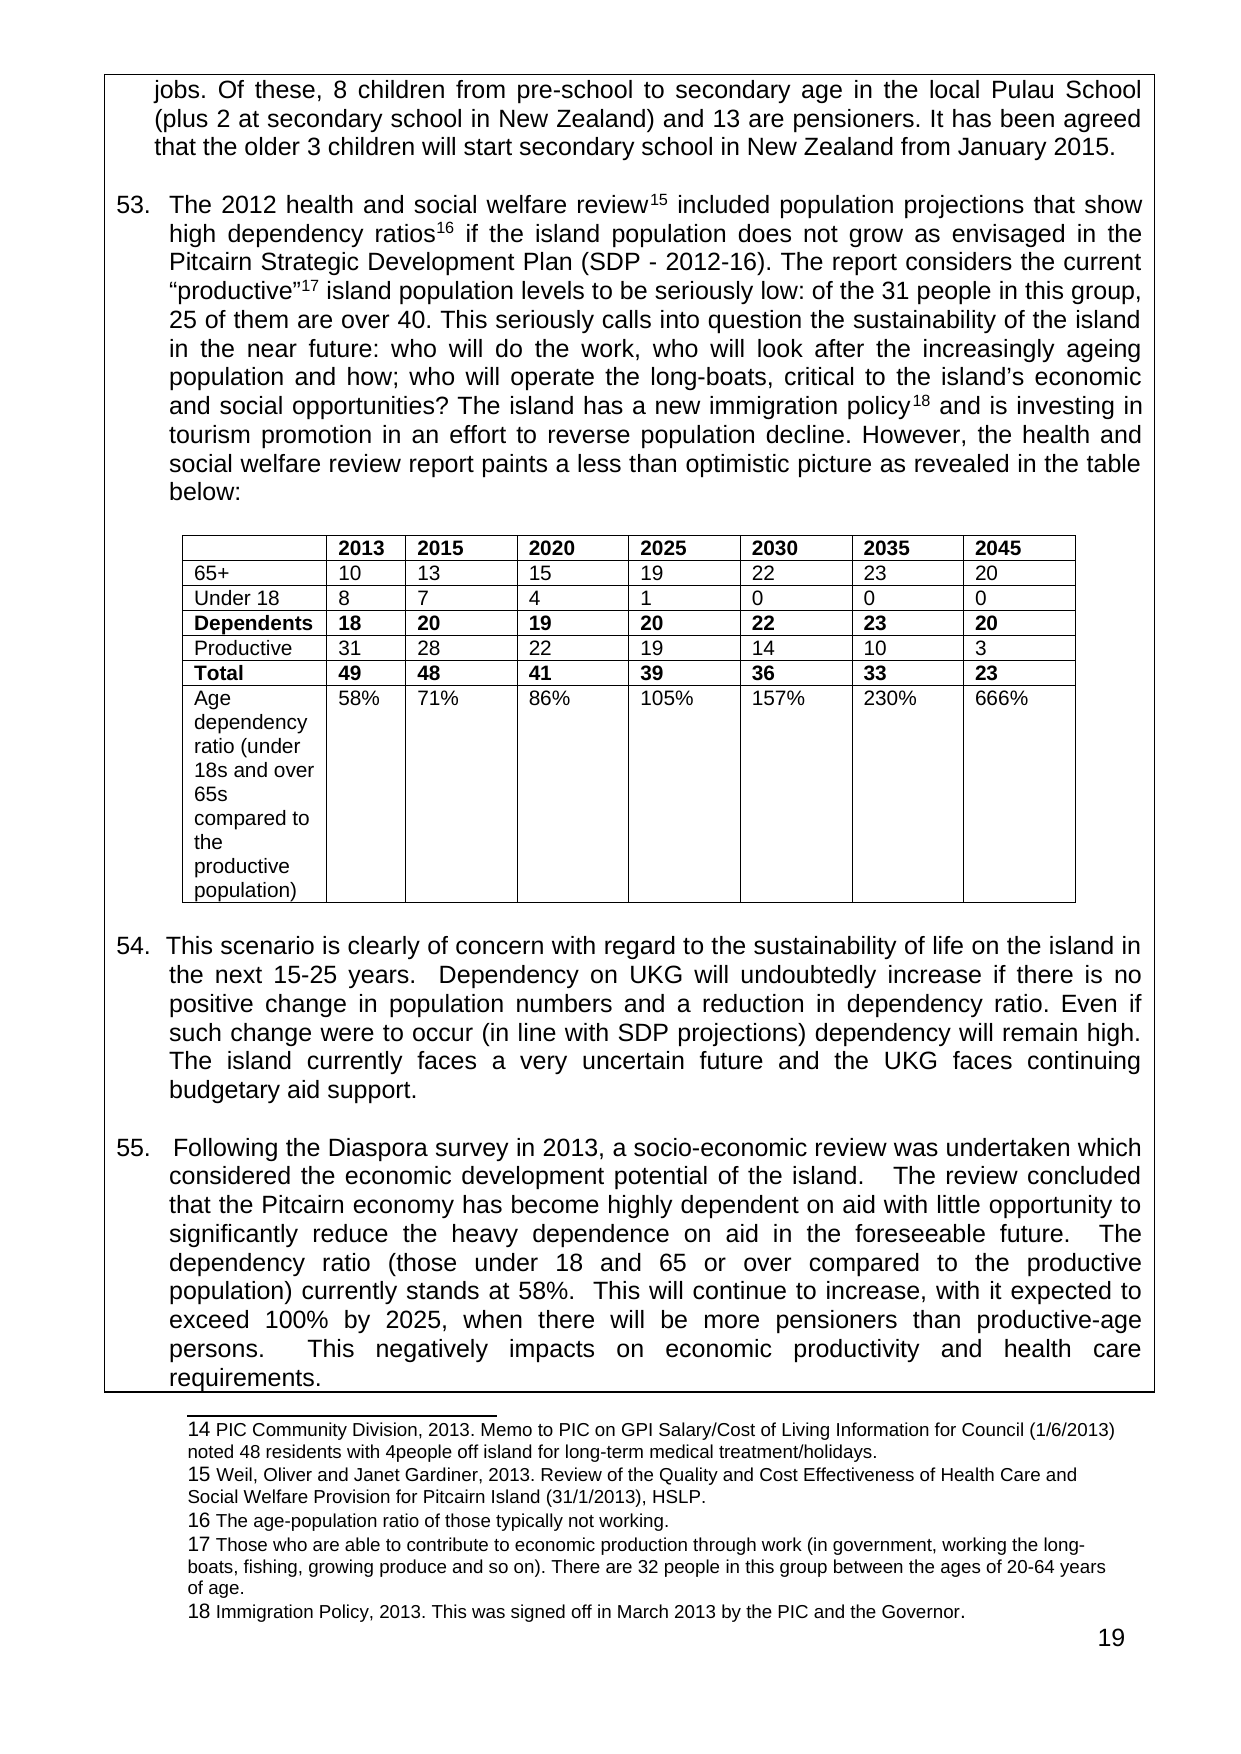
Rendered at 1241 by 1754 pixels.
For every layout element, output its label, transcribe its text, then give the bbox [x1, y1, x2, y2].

table_cell 19 [629, 561, 740, 585]
table_cell 58% [327, 686, 405, 902]
table_cell 0 [853, 586, 963, 610]
table_cell 14 [741, 636, 852, 660]
table_header 2045 [964, 536, 1075, 560]
table_cell 3 [964, 636, 1075, 660]
table_cell jobs. Of these, 8 children from pre-school to secondary age in the local Pulau School (plus 2 at secondary school in New Zealand) and 13 are pensioners. It has been agreed that the older 3 children will start secondary school in New Zealand from January 2015. 53. The 2012 health and social welfare review included population projections that show high dependency ratios if the island population does not grow as envisaged in the Pitcairn Strategic Development Plan (SDP - 2012-16). The report considers the current “productive” island population levels to be seriously low: of the 31 people in this group, 25 of them are over 40. This seriously calls into question the sustainability of the island in the near future: who will do the work, who will look after the increasingly ageing population and how; who will operate the long-boats, critical to the island’s economic and social opportunities? The island has a new immigration policy and is investing in tourism promotion in an effort to reverse population decline. However, the health and social welfare review report paints a less than optimistic picture as revealed in the table below: 54. This scenario is clearly of concern with regard to the sustainability of life on the island in the next 15-25 years. Dependency on UKG will undoubtedly increase if there is no positive change in population numbers and a reduction in dependency ratio. Even if such change were to occur (in line with SDP projections) dependency will remain high. The island currently faces a very uncertain future and the UKG faces continuing budgetary aid support. 55. Following the Diaspora survey in 2013, a socio-economic review was undertaken which considered the economic development potential of the island. The review concluded that the Pitcairn economy has become highly dependent on aid with little opportunity to significantly reduce the heavy dependence on aid in the foreseeable future. The dependency ratio (those under 18 and 65 or over compared to the productive population) currently stands at 58%. This will continue to increase, with it expected to exceed 100% by 2025, when there will be more pensioners than productive-age persons. This negatively impacts on economic productivity and health care requirements. [105, 75, 1154, 1391]
table_cell 105% [629, 686, 740, 902]
table_cell Productive [183, 636, 326, 660]
table_cell 230% [853, 686, 963, 902]
table_cell 41 [518, 661, 628, 685]
table_cell 49 [327, 661, 405, 685]
table_cell 71% [406, 686, 517, 902]
table_cell 65+ [183, 561, 326, 585]
table_cell 22 [518, 636, 628, 660]
table_cell 4 [518, 586, 628, 610]
table_header 2025 [629, 536, 740, 560]
table_cell 20 [964, 561, 1075, 585]
table_cell 31 [327, 636, 405, 660]
table_cell 666% [964, 686, 1075, 902]
table_cell 28 [406, 636, 517, 660]
table_cell 10 [853, 636, 963, 660]
table_cell 23 [853, 561, 963, 585]
table_cell 22 [741, 561, 852, 585]
table_cell 20 [964, 611, 1075, 635]
table_header 2020 [518, 536, 628, 560]
table_header [183, 536, 326, 560]
table_cell 39 [629, 661, 740, 685]
table_cell 20 [629, 611, 740, 635]
table_cell 48 [406, 661, 517, 685]
table_cell Total [183, 661, 326, 685]
table_header 2035 [853, 536, 963, 560]
table_cell Age dependency ratio (under 18s and over 65s compared to the productive population) [183, 686, 326, 902]
table_header 2013 [327, 536, 405, 560]
table_cell 19 [518, 611, 628, 635]
table_header 2030 [741, 536, 852, 560]
table_cell 23 [853, 611, 963, 635]
table_cell 8 [327, 586, 405, 610]
table_cell 86% [518, 686, 628, 902]
table_cell Dependents [183, 611, 326, 635]
table_cell 1 [629, 586, 740, 610]
table_cell 19 [629, 636, 740, 660]
table_cell 33 [853, 661, 963, 685]
table_cell 0 [964, 586, 1075, 610]
table_cell 7 [406, 586, 517, 610]
table_cell 13 [406, 561, 517, 585]
table_cell Under 18 [183, 586, 326, 610]
table_cell 18 [327, 611, 405, 635]
table_cell 15 [518, 561, 628, 585]
table_cell 10 [327, 561, 405, 585]
table_cell 0 [741, 586, 852, 610]
table_cell 157% [741, 686, 852, 902]
table_cell 20 [406, 611, 517, 635]
table_cell 22 [741, 611, 852, 635]
table_header 2015 [406, 536, 517, 560]
table_cell 23 [964, 661, 1075, 685]
table_cell 36 [741, 661, 852, 685]
